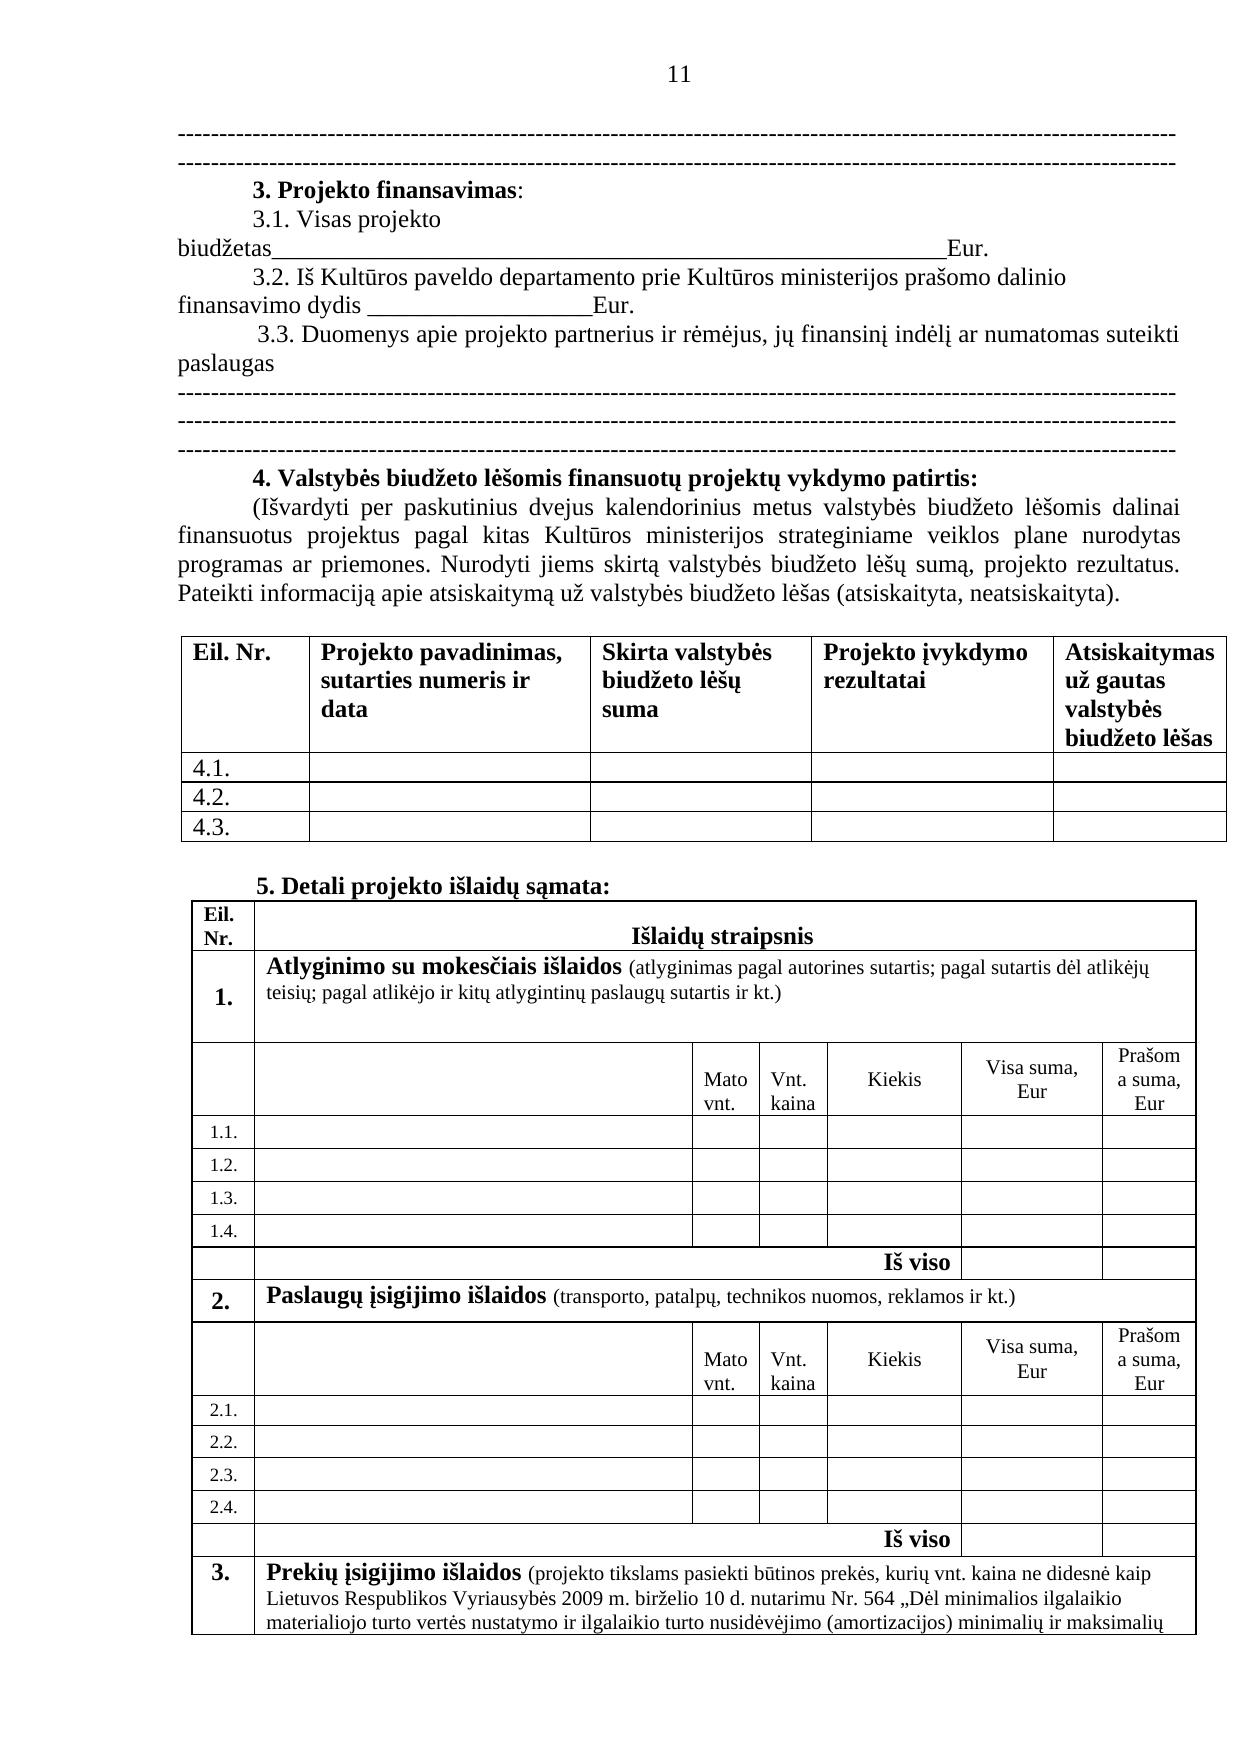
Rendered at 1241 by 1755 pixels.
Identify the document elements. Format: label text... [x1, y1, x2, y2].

table_cell [1226, 841, 1240, 1635]
table_cell [1103, 1524, 1195, 1556]
text 3.3. Duomenys apie projekto partnerius ir rėmėjus, jų finansinį indėlį ar numatomas suteikti paslaugas [177, 319, 1181, 377]
table_cell [828, 1149, 961, 1181]
table_cell Atlyginimo su mokesčiais išlaidos (atlyginimas pagal autorines sutartis; pagal sutartis dėl atlikėjų teisių; pagal atlikėjo ir kitų atlygintinų paslaugų sutartis ir kt.) [255, 951, 1195, 1042]
table_cell [1103, 1248, 1195, 1279]
table_cell [591, 783, 811, 811]
table_cell [962, 1248, 1102, 1279]
table_cell [962, 1149, 1102, 1181]
table_cell 1. [193, 951, 254, 1042]
table_cell Kiekis [828, 1323, 961, 1395]
table_cell [310, 753, 590, 781]
table_cell [1227, 781, 1240, 811]
table_cell [962, 1426, 1102, 1457]
table_cell Visa suma, Eur [962, 1043, 1102, 1115]
text ------------------------------------------------------------------------------------------------------------------------------------------------------------------------------------------------------------------------------------------------------------------------------------------------------------------------------------------------------------------------------------------------------------------------------------------------------------------------------------------------ [177, 118, 1181, 176]
table_cell [1054, 812, 1226, 841]
table_cell [1103, 1215, 1195, 1246]
table_cell [255, 1149, 692, 1181]
table_header Eil. Nr. [182, 637, 309, 752]
table_cell [1103, 1491, 1195, 1523]
table_cell [828, 1458, 961, 1490]
text ------------------------------------------------------------------------------------------------------------------------------------------------------------------------------------------------------------------------------------------------------------------------------------------------------------------------------------------------------------------------ [177, 377, 1181, 463]
table_header Skirta valstybės biudžeto lėšų suma [591, 637, 811, 752]
table_cell [828, 1215, 961, 1246]
table_cell Prekių įsigijimo išlaidos (projekto tikslams pasiekti būtinos prekės, kurių vnt. kaina ne didesnė kaip Lietuvos Respublikos Vyriausybės 2009 m. birželio 10 d. nutarimu Nr. 564 „Dėl minimalios ilgalaikio materialiojo turto vertės nustatymo ir ilgalaikio turto nusidėvėjimo (amortizacijos) minimalių ir maksimalių [255, 1557, 1195, 1634]
table_cell [193, 1043, 254, 1115]
table_cell 1.3. [193, 1182, 254, 1214]
table_cell [962, 1524, 1102, 1556]
table_cell [760, 1426, 827, 1457]
table_cell 4.3. [182, 812, 309, 841]
table_header Atsiskaitymas už gautas valstybės biudžeto lėšas [1054, 637, 1226, 752]
table_cell [1103, 1458, 1195, 1490]
table_cell [693, 1426, 759, 1457]
table_cell [255, 1426, 692, 1457]
table_cell [1227, 811, 1240, 841]
table_cell [828, 1491, 961, 1523]
text (Išvardyti per paskutinius dvejus kalendorinius metus valstybės biudžeto lėšomis dalinai finansuotus projektus pagal kitas Kultūros ministerijos strateginiame veiklos plane nurodytas programas ar priemones. Nurodyti jiems skirtą valstybės biudžeto lėšų sumą, projekto rezultatus. Pateikti informaciją apie atsiskaitymą už valstybės biudžeto lėšas (atsiskaityta, neatsiskaityta). [177, 492, 1181, 607]
table_cell Vnt. kaina [760, 1043, 827, 1115]
table_cell [693, 1458, 759, 1490]
table_cell Visa suma, Eur [962, 1323, 1102, 1395]
table_cell [255, 1182, 692, 1214]
table_header [170, 636, 181, 752]
text 3.1. Visas projekto biudžetas______________________________________________________Eur. [177, 204, 1181, 262]
table_cell [760, 1215, 827, 1246]
table_cell [255, 1116, 692, 1148]
table_cell Mato vnt. [693, 1323, 759, 1395]
table_cell [962, 1458, 1102, 1490]
table_cell 4.2. [182, 783, 309, 811]
table_cell [310, 783, 590, 811]
table_cell [310, 812, 590, 841]
table_cell [255, 1458, 692, 1490]
table_cell [1103, 1426, 1195, 1457]
table_cell [760, 1116, 827, 1148]
table_cell [193, 1323, 254, 1395]
table_cell 5. Detali projekto išlaidų sąmata: [170, 841, 1226, 1635]
table_cell [812, 753, 1053, 781]
table_cell 1.1. [193, 1116, 254, 1148]
table_cell Iš viso [255, 1524, 961, 1556]
table_cell [170, 752, 181, 781]
table_header Projekto pavadinimas, sutarties numeris ir data [310, 637, 590, 752]
table_cell [828, 1396, 961, 1424]
table_cell [170, 781, 181, 811]
table_header Eil. Nr. [193, 902, 254, 950]
table_cell [1054, 753, 1226, 781]
table_cell [812, 812, 1053, 841]
table_cell Vnt. kaina [760, 1323, 827, 1395]
table_cell [962, 1396, 1102, 1424]
table_header [1227, 636, 1240, 752]
table_cell [760, 1149, 827, 1181]
table_cell [693, 1149, 759, 1181]
table_cell Kiekis [828, 1043, 961, 1115]
table_cell [170, 811, 181, 841]
table_cell [828, 1426, 961, 1457]
table_cell 1.4. [193, 1215, 254, 1246]
table_cell [193, 1248, 254, 1279]
table_cell 2. [193, 1280, 254, 1321]
table_cell [255, 1396, 692, 1424]
table_cell [812, 783, 1053, 811]
table_cell [1054, 783, 1226, 811]
table_cell [962, 1215, 1102, 1246]
table_cell [693, 1491, 759, 1523]
table_cell [760, 1458, 827, 1490]
table_cell Mato vnt. [693, 1043, 759, 1115]
text 4. Valstybės biudžeto lėšomis finansuotų projektų vykdymo patirtis: [177, 463, 1181, 492]
table_cell 2.2. [193, 1426, 254, 1457]
table_cell 3. [193, 1557, 254, 1634]
table_cell [693, 1396, 759, 1424]
table_cell [760, 1491, 827, 1523]
table_cell Paslaugų įsigijimo išlaidos (transporto, patalpų, technikos nuomos, reklamos ir kt.) [255, 1280, 1195, 1321]
table_cell [255, 1323, 692, 1395]
table_cell [1103, 1182, 1195, 1214]
table_cell [760, 1396, 827, 1424]
table_cell Prašoma suma, Eur [1103, 1323, 1195, 1395]
table_cell [693, 1116, 759, 1148]
table_header Išlaidų straipsnis [255, 902, 1195, 950]
table_cell 2.1. [193, 1396, 254, 1424]
table_cell [693, 1182, 759, 1214]
table_cell [255, 1215, 692, 1246]
table_cell [591, 812, 811, 841]
text 3.2. Iš Kultūros paveldo departamento prie Kultūros ministerijos prašomo dalinio finansavimo dydis __________________Eur. [177, 262, 1181, 319]
text 3. Projekto finansavimas: [252, 176, 1181, 204]
table_cell [1227, 752, 1240, 781]
table_cell [1103, 1149, 1195, 1181]
table_cell [828, 1182, 961, 1214]
table_cell [760, 1182, 827, 1214]
table_cell [962, 1491, 1102, 1523]
table_cell 4.1. [182, 753, 309, 781]
table_cell [255, 1491, 692, 1523]
table_cell [591, 753, 811, 781]
table_cell [693, 1215, 759, 1246]
table_cell Iš viso [255, 1248, 961, 1279]
table_header Projekto įvykdymo rezultatai [812, 637, 1053, 752]
table_cell 1.2. [193, 1149, 254, 1181]
table_cell [1103, 1116, 1195, 1148]
table_cell [255, 1043, 692, 1115]
table_cell 2.4. [193, 1491, 254, 1523]
table_cell Prašoma suma, Eur [1103, 1043, 1195, 1115]
table_cell [962, 1182, 1102, 1214]
table_cell [193, 1524, 254, 1556]
table_cell [828, 1116, 961, 1148]
table_cell [962, 1116, 1102, 1148]
table_cell [1103, 1396, 1195, 1424]
table_cell 2.3. [193, 1458, 254, 1490]
